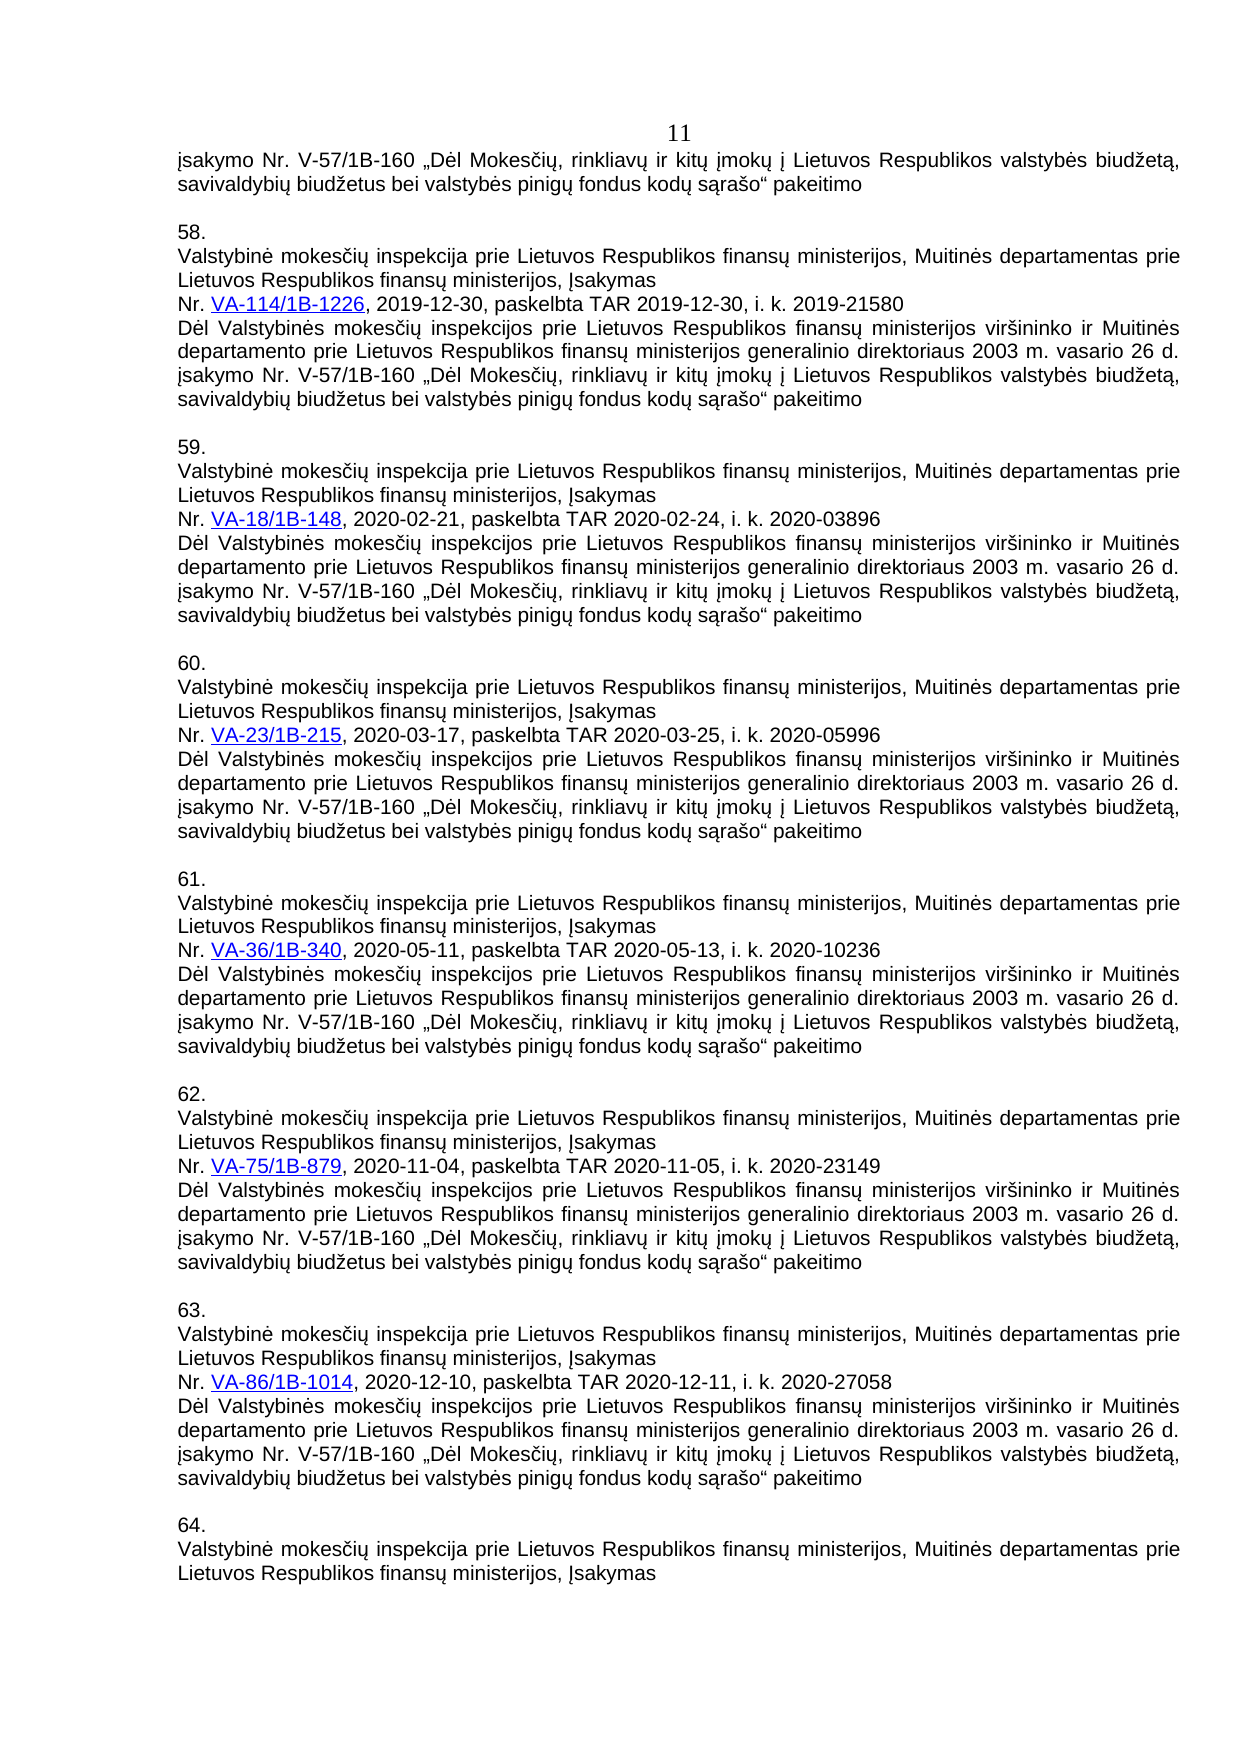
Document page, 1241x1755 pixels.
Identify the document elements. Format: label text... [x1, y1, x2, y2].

text 58. [177, 219, 1181, 243]
text Valstybinė mokesčių inspekcija prie Lietuvos Respublikos finansų ministerijos, Muitinės departamentas prie Lietuvos Respublikos finansų ministerijos, Įsakymas [177, 1322, 1181, 1369]
text Nr. VA-86/1B-1014, 2020-12-10, paskelbta TAR 2020-12-11, i. k. 2020-27058 [177, 1369, 1181, 1393]
text Valstybinė mokesčių inspekcija prie Lietuvos Respublikos finansų ministerijos, Muitinės departamentas prie Lietuvos Respublikos finansų ministerijos, Įsakymas [177, 1537, 1181, 1585]
text Dėl Valstybinės mokesčių inspekcijos prie Lietuvos Respublikos finansų ministerijos viršininko ir Muitinės departamento prie Lietuvos Respublikos finansų ministerijos generalinio direktoriaus 2003 m. vasario 26 d. įsakymo Nr. V-57/1B-160 „Dėl Mokesčių, rinkliavų ir kitų įmokų į Lietuvos Respublikos valstybės biudžetą, savivaldybių biudžetus bei valstybės pinigų fondus kodų sąrašo“ pakeitimo [177, 747, 1181, 842]
text Valstybinė mokesčių inspekcija prie Lietuvos Respublikos finansų ministerijos, Muitinės departamentas prie Lietuvos Respublikos finansų ministerijos, Įsakymas [177, 459, 1181, 507]
text 64. [177, 1513, 1181, 1537]
text Dėl Valstybinės mokesčių inspekcijos prie Lietuvos Respublikos finansų ministerijos viršininko ir Muitinės departamento prie Lietuvos Respublikos finansų ministerijos generalinio direktoriaus 2003 m. vasario 26 d. įsakymo Nr. V-57/1B-160 „Dėl Mokesčių, rinkliavų ir kitų įmokų į Lietuvos Respublikos valstybės biudžetą, savivaldybių biudžetus bei valstybės pinigų fondus kodų sąrašo“ pakeitimo [177, 315, 1181, 411]
text Valstybinė mokesčių inspekcija prie Lietuvos Respublikos finansų ministerijos, Muitinės departamentas prie Lietuvos Respublikos finansų ministerijos, Įsakymas [177, 890, 1181, 938]
text Nr. VA-114/1B-1226, 2019-12-30, paskelbta TAR 2019-12-30, i. k. 2019-21580 [177, 291, 1181, 315]
text Dėl Valstybinės mokesčių inspekcijos prie Lietuvos Respublikos finansų ministerijos viršininko ir Muitinės departamento prie Lietuvos Respublikos finansų ministerijos generalinio direktoriaus 2003 m. vasario 26 d. įsakymo Nr. V-57/1B-160 „Dėl Mokesčių, rinkliavų ir kitų įmokų į Lietuvos Respublikos valstybės biudžetą, savivaldybių biudžetus bei valstybės pinigų fondus kodų sąrašo“ pakeitimo [177, 531, 1181, 627]
text Valstybinė mokesčių inspekcija prie Lietuvos Respublikos finansų ministerijos, Muitinės departamentas prie Lietuvos Respublikos finansų ministerijos, Įsakymas [177, 675, 1181, 723]
text Dėl Valstybinės mokesčių inspekcijos prie Lietuvos Respublikos finansų ministerijos viršininko ir Muitinės departamento prie Lietuvos Respublikos finansų ministerijos generalinio direktoriaus 2003 m. vasario 26 d. įsakymo Nr. V-57/1B-160 „Dėl Mokesčių, rinkliavų ir kitų įmokų į Lietuvos Respublikos valstybės biudžetą, savivaldybių biudžetus bei valstybės pinigų fondus kodų sąrašo“ pakeitimo [177, 1393, 1181, 1489]
text 62. [177, 1082, 1181, 1106]
text Dėl Valstybinės mokesčių inspekcijos prie Lietuvos Respublikos finansų ministerijos viršininko ir Muitinės departamento prie Lietuvos Respublikos finansų ministerijos generalinio direktoriaus 2003 m. vasario 26 d. įsakymo Nr. V-57/1B-160 „Dėl Mokesčių, rinkliavų ir kitų įmokų į Lietuvos Respublikos valstybės biudžetą, savivaldybių biudžetus bei valstybės pinigų fondus kodų sąrašo“ pakeitimo [177, 962, 1181, 1058]
text Dėl Valstybinės mokesčių inspekcijos prie Lietuvos Respublikos finansų ministerijos viršininko ir Muitinės departamento prie Lietuvos Respublikos finansų ministerijos generalinio direktoriaus 2003 m. vasario 26 d. įsakymo Nr. V-57/1B-160 „Dėl Mokesčių, rinkliavų ir kitų įmokų į Lietuvos Respublikos valstybės biudžetą, savivaldybių biudžetus bei valstybės pinigų fondus kodų sąrašo“ pakeitimo [177, 1178, 1181, 1274]
text Valstybinė mokesčių inspekcija prie Lietuvos Respublikos finansų ministerijos, Muitinės departamentas prie Lietuvos Respublikos finansų ministerijos, Įsakymas [177, 1106, 1181, 1154]
text 60. [177, 651, 1181, 675]
text Nr. VA-23/1B-215, 2020-03-17, paskelbta TAR 2020-03-25, i. k. 2020-05996 [177, 723, 1181, 747]
text Nr. VA-18/1B-148, 2020-02-21, paskelbta TAR 2020-02-24, i. k. 2020-03896 [177, 507, 1181, 531]
text Nr. VA-75/1B-879, 2020-11-04, paskelbta TAR 2020-11-05, i. k. 2020-23149 [177, 1154, 1181, 1178]
text 63. [177, 1298, 1181, 1322]
text 59. [177, 435, 1181, 459]
text įsakymo Nr. V-57/1B-160 „Dėl Mokesčių, rinkliavų ir kitų įmokų į Lietuvos Respublikos valstybės biudžetą, savivaldybių biudžetus bei valstybės pinigų fondus kodų sąrašo“ pakeitimo [177, 148, 1181, 196]
text 61. [177, 866, 1181, 890]
text Nr. VA-36/1B-340, 2020-05-11, paskelbta TAR 2020-05-13, i. k. 2020-10236 [177, 938, 1181, 962]
text Valstybinė mokesčių inspekcija prie Lietuvos Respublikos finansų ministerijos, Muitinės departamentas prie Lietuvos Respublikos finansų ministerijos, Įsakymas [177, 243, 1181, 291]
